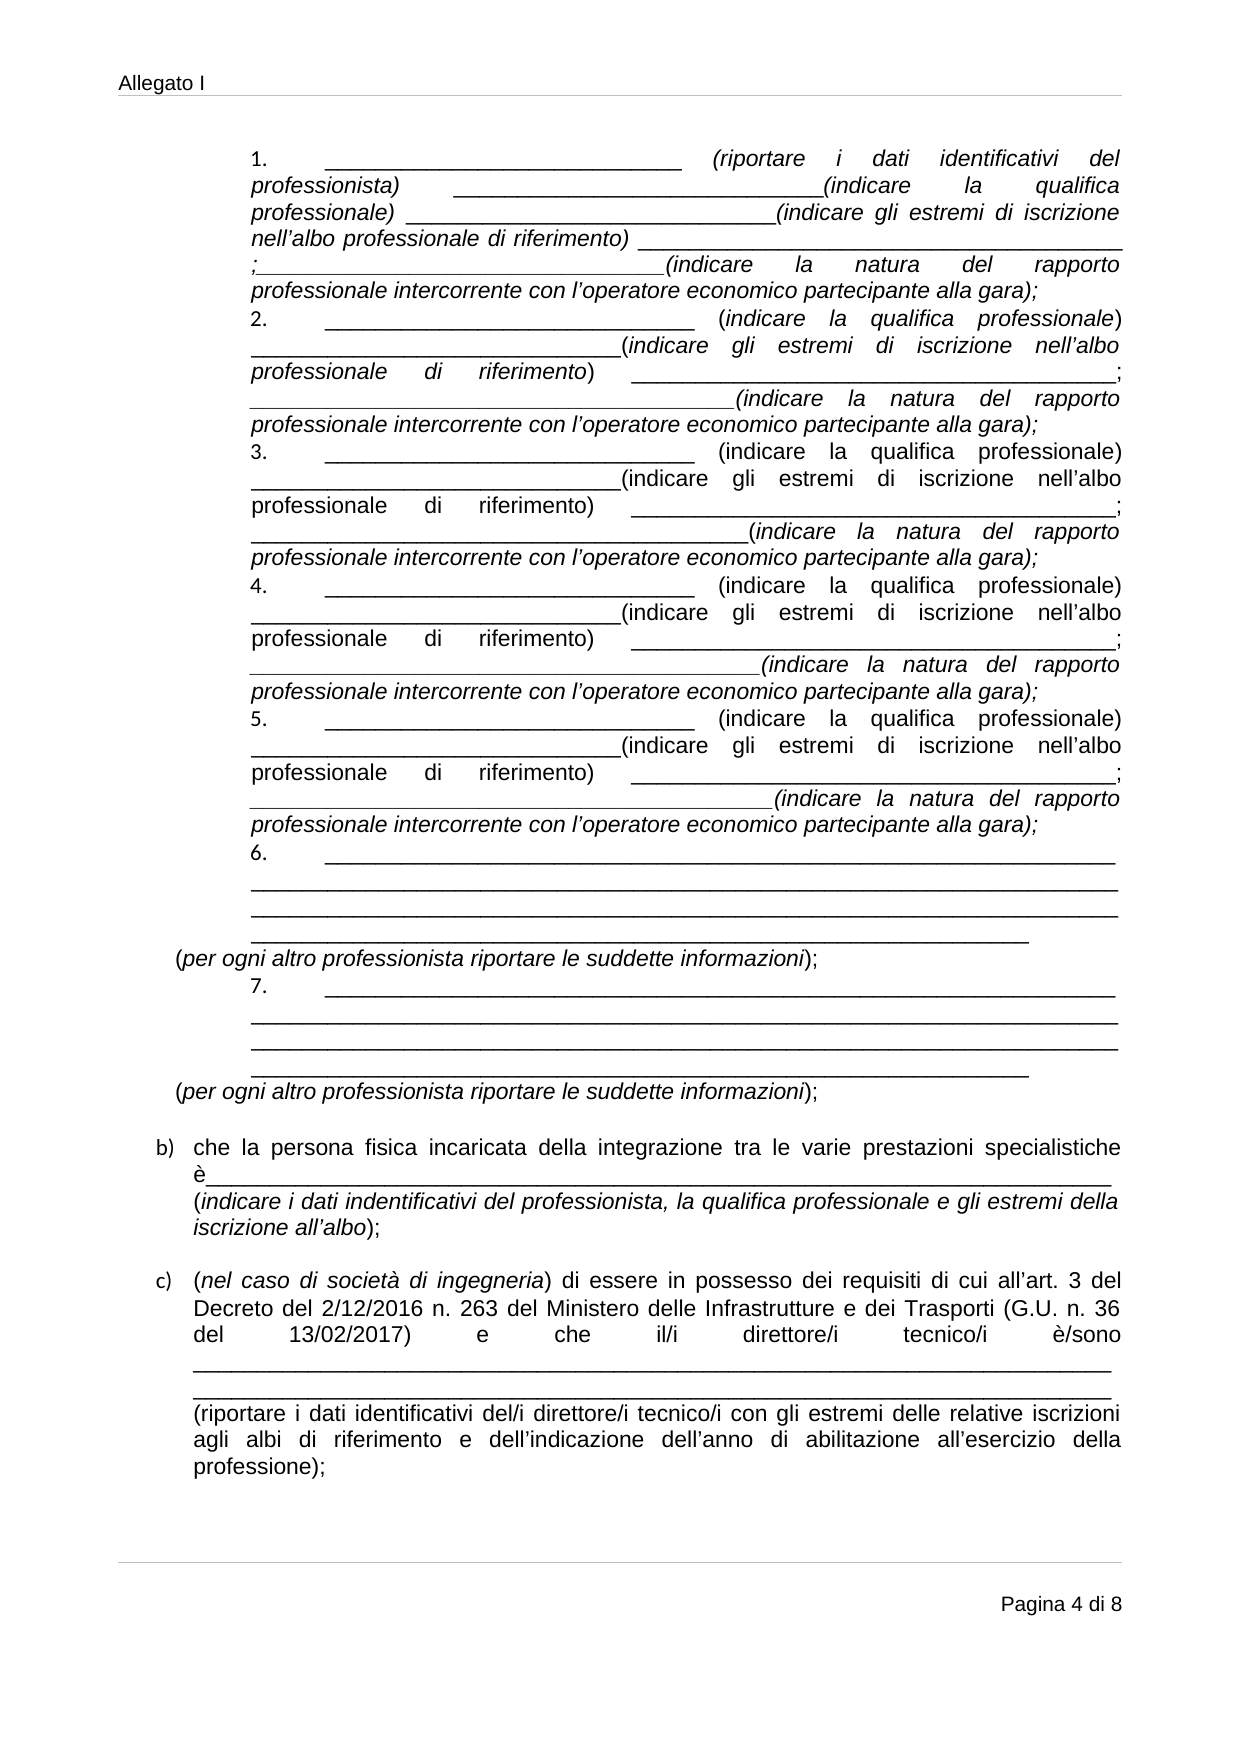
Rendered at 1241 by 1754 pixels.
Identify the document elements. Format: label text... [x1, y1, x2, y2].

list ____________________________ (riportare i dati identificativi del professionista) _____________________________(indicare la qualifica professionale) _____________________________(indicare gli estremi di iscrizione nell’albo professionale di riferimento) ______________________________________ ;________________________________(indicare la natura del rapporto professionale intercorrente con l’operatore economico partecipante alla gara); [250, 144, 1122, 304]
text (per ogni altro professionista riportare le suddette informazioni); [118, 1078, 1122, 1104]
list che la persona fisica incaricata della integrazione tra le varie prestazioni specialistiche è_______________________________________________________________________ (indicare i dati indentificativi del professionista, la qualifica professionale e gli estremi della iscrizione all’albo); [156, 1133, 1122, 1240]
text (per ogni altro professionista riportare le suddette informazioni); [118, 945, 1122, 971]
list _____________________________ (indicare la qualifica professionale) _____________________________(indicare gli estremi di iscrizione nell’albo professionale di riferimento) ______________________________________; ______________________________________(indicare la natura del rapporto professionale intercorrente con l’operatore economico partecipante alla gara); [250, 304, 1122, 437]
text ________________________________________________________________________­­­ (riportare i dati identificativi del/i direttore/i tecnico/i con gli estremi delle relative iscrizioni agli albi di riferimento e dell’indicazione dell’anno di abilitazione all’esercizio della professione); [193, 1374, 1122, 1479]
list (nel caso di società di ingegneria) di essere in possesso dei requisiti di cui all’art. 3 del Decreto del 2/12/2016 n. 263 del Ministero delle Infrastrutture e dei Trasporti (G.U. n. 36 del 13/02/2017) e che il/i direttore/i tecnico/i è/sono ________________________________________________________________________ [156, 1267, 1122, 1374]
list _____________________________ (indicare la qualifica professionale) _____________________________(indicare gli estremi di iscrizione nell’albo professionale di riferimento) ______________________________________; _________________________________________(indicare la natura del rapporto professionale intercorrente con l’operatore economico partecipante alla gara); [250, 704, 1122, 838]
list _____________________________ (indicare la qualifica professionale) _____________________________(indicare gli estremi di iscrizione nell’albo professionale di riferimento) ______________________________________; ________________________________________(indicare la natura del rapporto professionale intercorrente con l’operatore economico partecipante alla gara); [250, 571, 1122, 704]
list _____________________________ (indicare la qualifica professionale) _____________________________(indicare gli estremi di iscrizione nell’albo professionale di riferimento) ______________________________________; _______________________________________(indicare la natura del rapporto professionale intercorrente con l’operatore economico partecipante alla gara); [250, 437, 1122, 571]
list ___________________________________________________________________________________________________________________________________________________________________________________________________________________________________________________________________ [250, 838, 1122, 945]
list ___________________________________________________________________________________________________________________________________________________________________________________________________________________________________________________________________ [250, 971, 1122, 1078]
